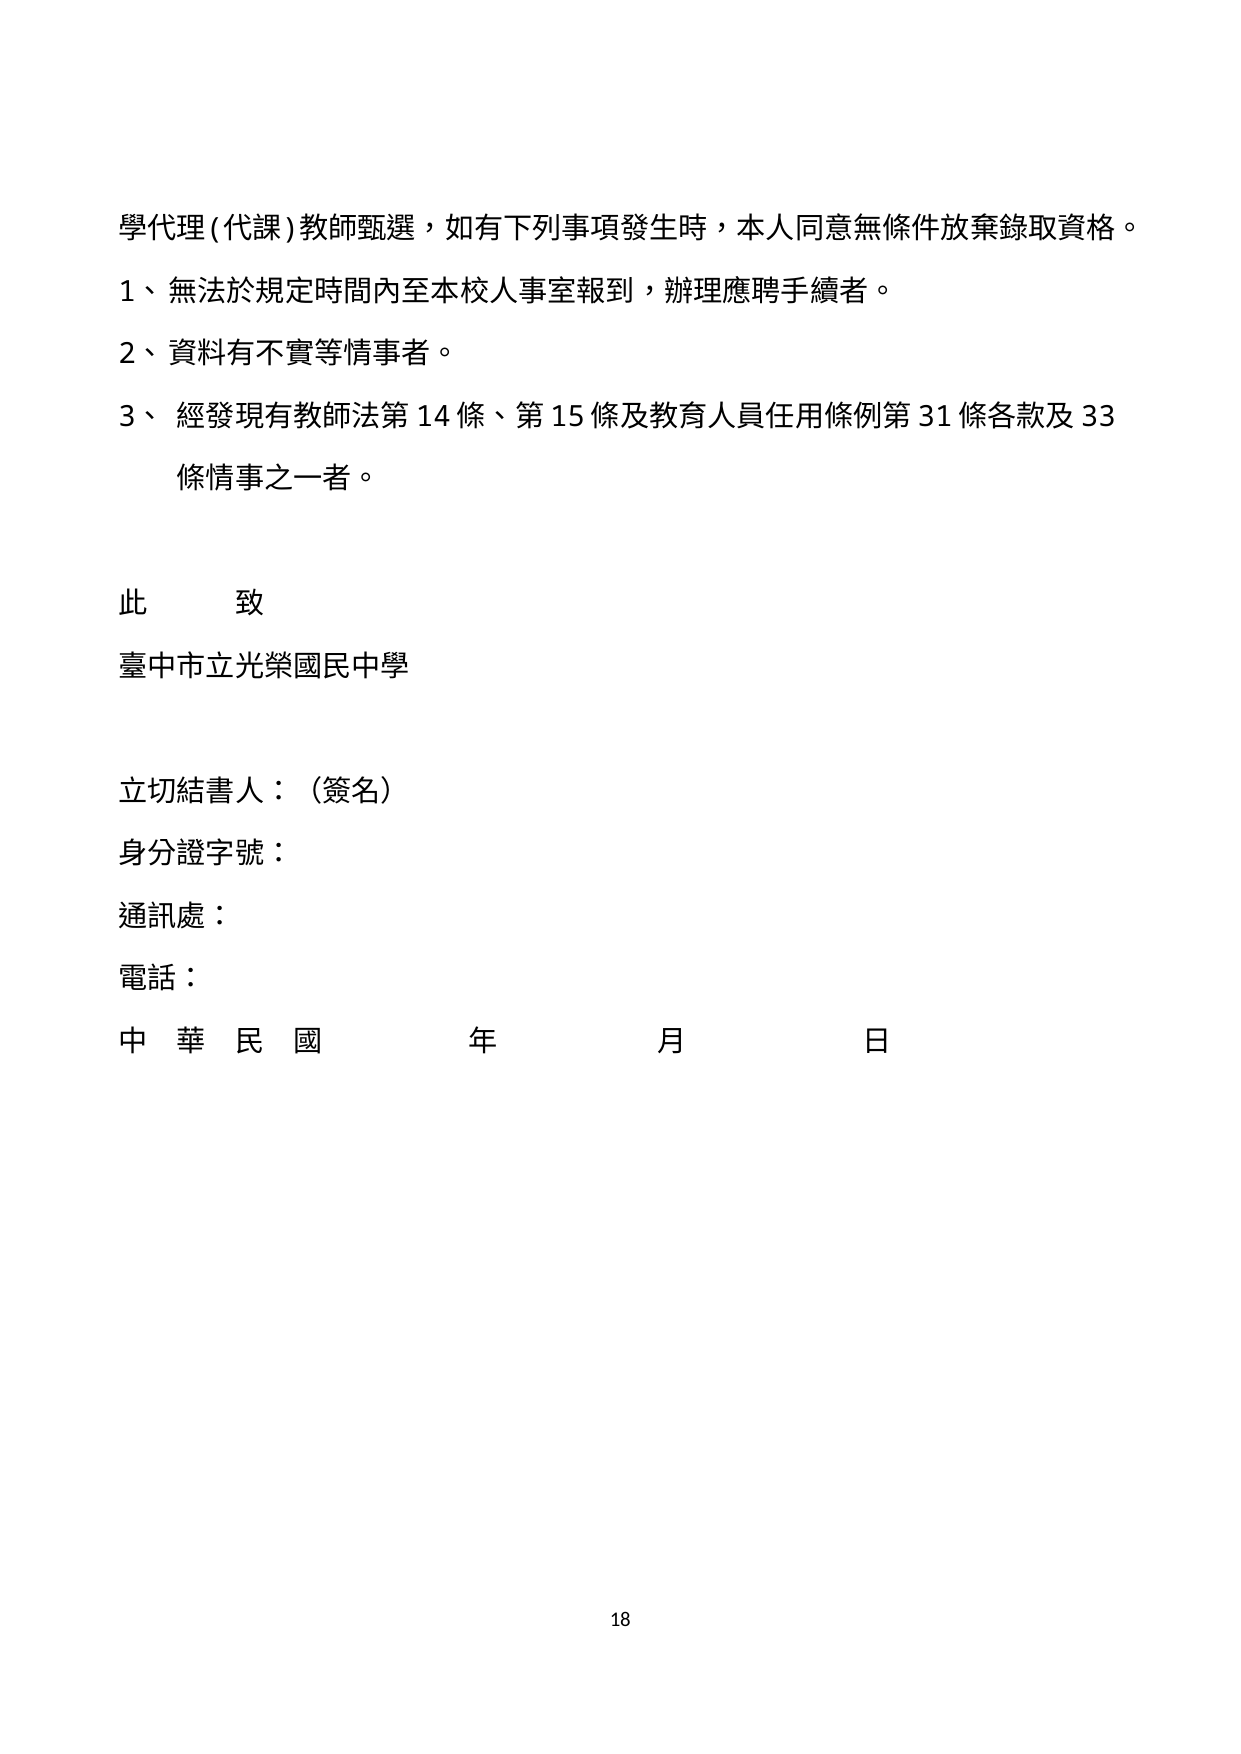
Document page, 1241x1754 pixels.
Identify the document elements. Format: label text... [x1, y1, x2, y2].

text 中 華 民 國 年 月 日 [118, 997, 1122, 1059]
text 立切結書人：（簽名） [118, 747, 1122, 809]
text 電話： [118, 934, 1122, 997]
text 3、 經發現有教師法第14條、第15條及教育人員任用條例第31條各款及33條情事之一者。 [118, 372, 1122, 497]
text 臺中市立光榮國民中學 [118, 622, 1122, 684]
text 通訊處： [118, 872, 1122, 934]
text 此 致 [118, 559, 1122, 622]
text 1、 無法於規定時間內至本校人事室報到，辦理應聘手續者。 [118, 247, 1122, 309]
text 2、 資料有不實等情事者。 [118, 309, 1122, 372]
text 身分證字號： [118, 809, 1122, 872]
text 立切結書人 報名112學年度第二學期臺中市立光榮國民中學代理(代課)教師甄選，如有下列事項發生時，本人同意無條件放棄錄取資格。 [118, 184, 1122, 247]
